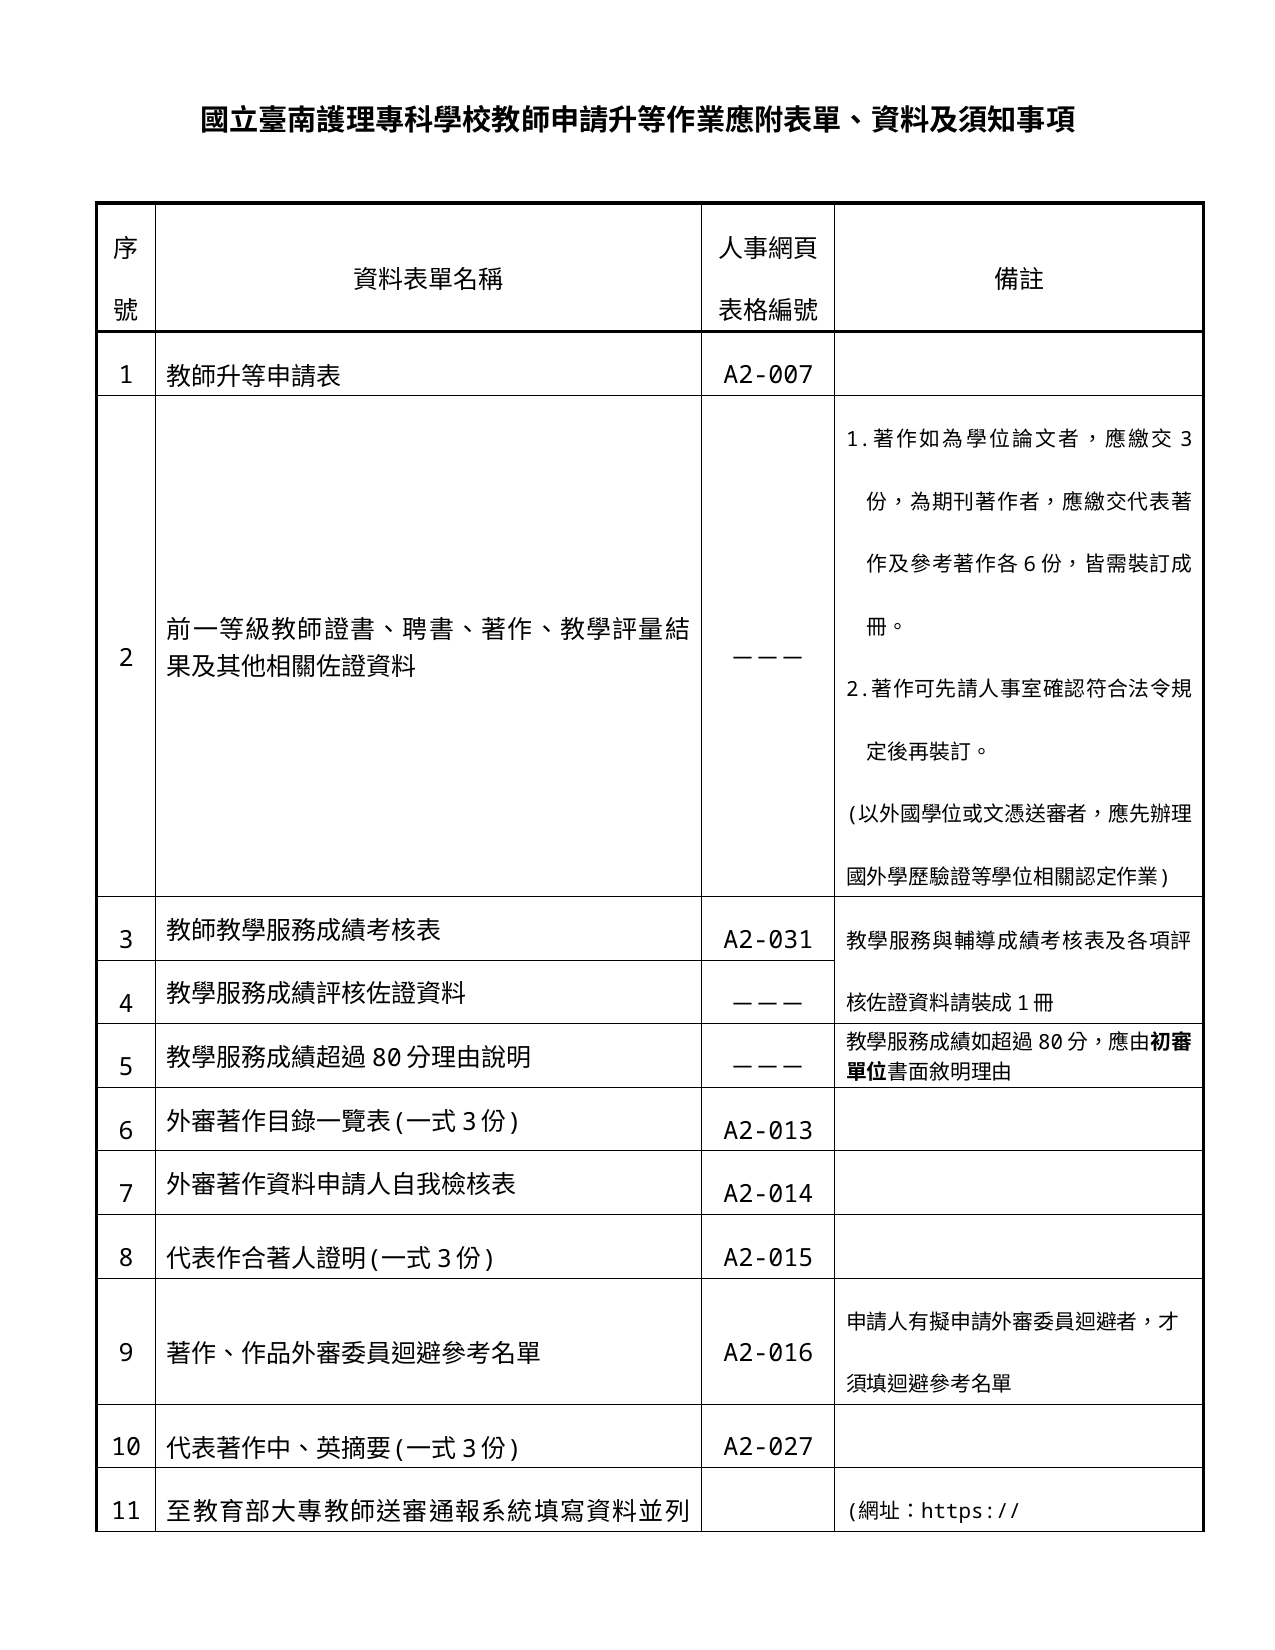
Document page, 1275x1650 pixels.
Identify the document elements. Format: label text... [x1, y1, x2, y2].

table_cell －－－ [702, 961, 834, 1023]
table_cell 10 [98, 1405, 155, 1467]
table_header 資料表單名稱 [156, 205, 701, 329]
table_cell 8 [98, 1215, 155, 1277]
table_header 人事網頁表格編號 [702, 205, 834, 329]
table_cell 教師升等申請表 [156, 333, 701, 395]
table_cell 著作、作品外審委員迴避參考名單 [156, 1279, 701, 1403]
table_cell 至教育部大專教師送審通報系統填寫資料並列 [156, 1468, 701, 1531]
table_cell A2-007 [702, 333, 834, 395]
table_cell 4 [98, 961, 155, 1023]
table_cell 1.著作如為學位論文者，應繳交3份，為期刊著作者，應繳交代表著作及參考著作各6份，皆需裝訂成冊。 2.著作可先請人事室確認符合法令規定後再裝訂。 (以外國學位或文憑送審者，應先辦理國外學歷驗證等學位相關認定作業) [835, 396, 1202, 896]
table_cell 教學服務成績如超過80分，應由初審單位書面敘明理由 [835, 1024, 1202, 1087]
table_cell 代表著作中、英摘要(一式3份) [156, 1405, 701, 1467]
table_cell A2-013 [702, 1088, 834, 1150]
table_cell 外審著作資料申請人自我檢核表 [156, 1151, 701, 1214]
table_cell 申請人有擬申請外審委員迴避者，才須填迴避參考名單 [835, 1279, 1202, 1403]
table_cell 9 [98, 1279, 155, 1403]
table_cell (網址：https:// [835, 1468, 1202, 1531]
table_cell 6 [98, 1088, 155, 1150]
table_cell 教師教學服務成績考核表 [156, 897, 701, 960]
table_cell [835, 1088, 1202, 1150]
table_cell [835, 1405, 1202, 1467]
table_cell 3 [98, 897, 155, 960]
table_cell [702, 1468, 834, 1531]
table_cell 2 [98, 396, 155, 896]
table_cell [835, 1151, 1202, 1214]
table_header 備註 [835, 205, 1202, 329]
table_cell [835, 333, 1202, 395]
table_cell 前一等級教師證書、聘書、著作、教學評量結果及其他相關佐證資料 [156, 396, 701, 896]
table_cell A2-014 [702, 1151, 834, 1214]
table_cell 1 [98, 333, 155, 395]
table_cell 教學服務成績評核佐證資料 [156, 961, 701, 1023]
table_cell －－－ [702, 1024, 834, 1087]
table_cell 7 [98, 1151, 155, 1214]
table_cell A2-016 [702, 1279, 834, 1403]
table_cell 5 [98, 1024, 155, 1087]
text 國立臺南護理專科學校教師申請升等作業應附表單、資料及須知事項 [112, 76, 1162, 139]
table_header 序號 [98, 205, 155, 329]
table_cell －－－ [702, 396, 834, 896]
table_cell 教學服務與輔導成績考核表及各項評核佐證資料請裝成1冊 [835, 897, 1202, 1023]
table_cell A2-027 [702, 1405, 834, 1467]
table_cell A2-031 [702, 897, 834, 960]
table_cell [835, 1215, 1202, 1277]
table_cell 教學服務成績超過80分理由說明 [156, 1024, 701, 1087]
table_cell A2-015 [702, 1215, 834, 1277]
table_cell 外審著作目錄一覽表(一式3份) [156, 1088, 701, 1150]
table_cell 代表作合著人證明(一式3份) [156, 1215, 701, 1277]
table_cell 11 [98, 1468, 155, 1531]
